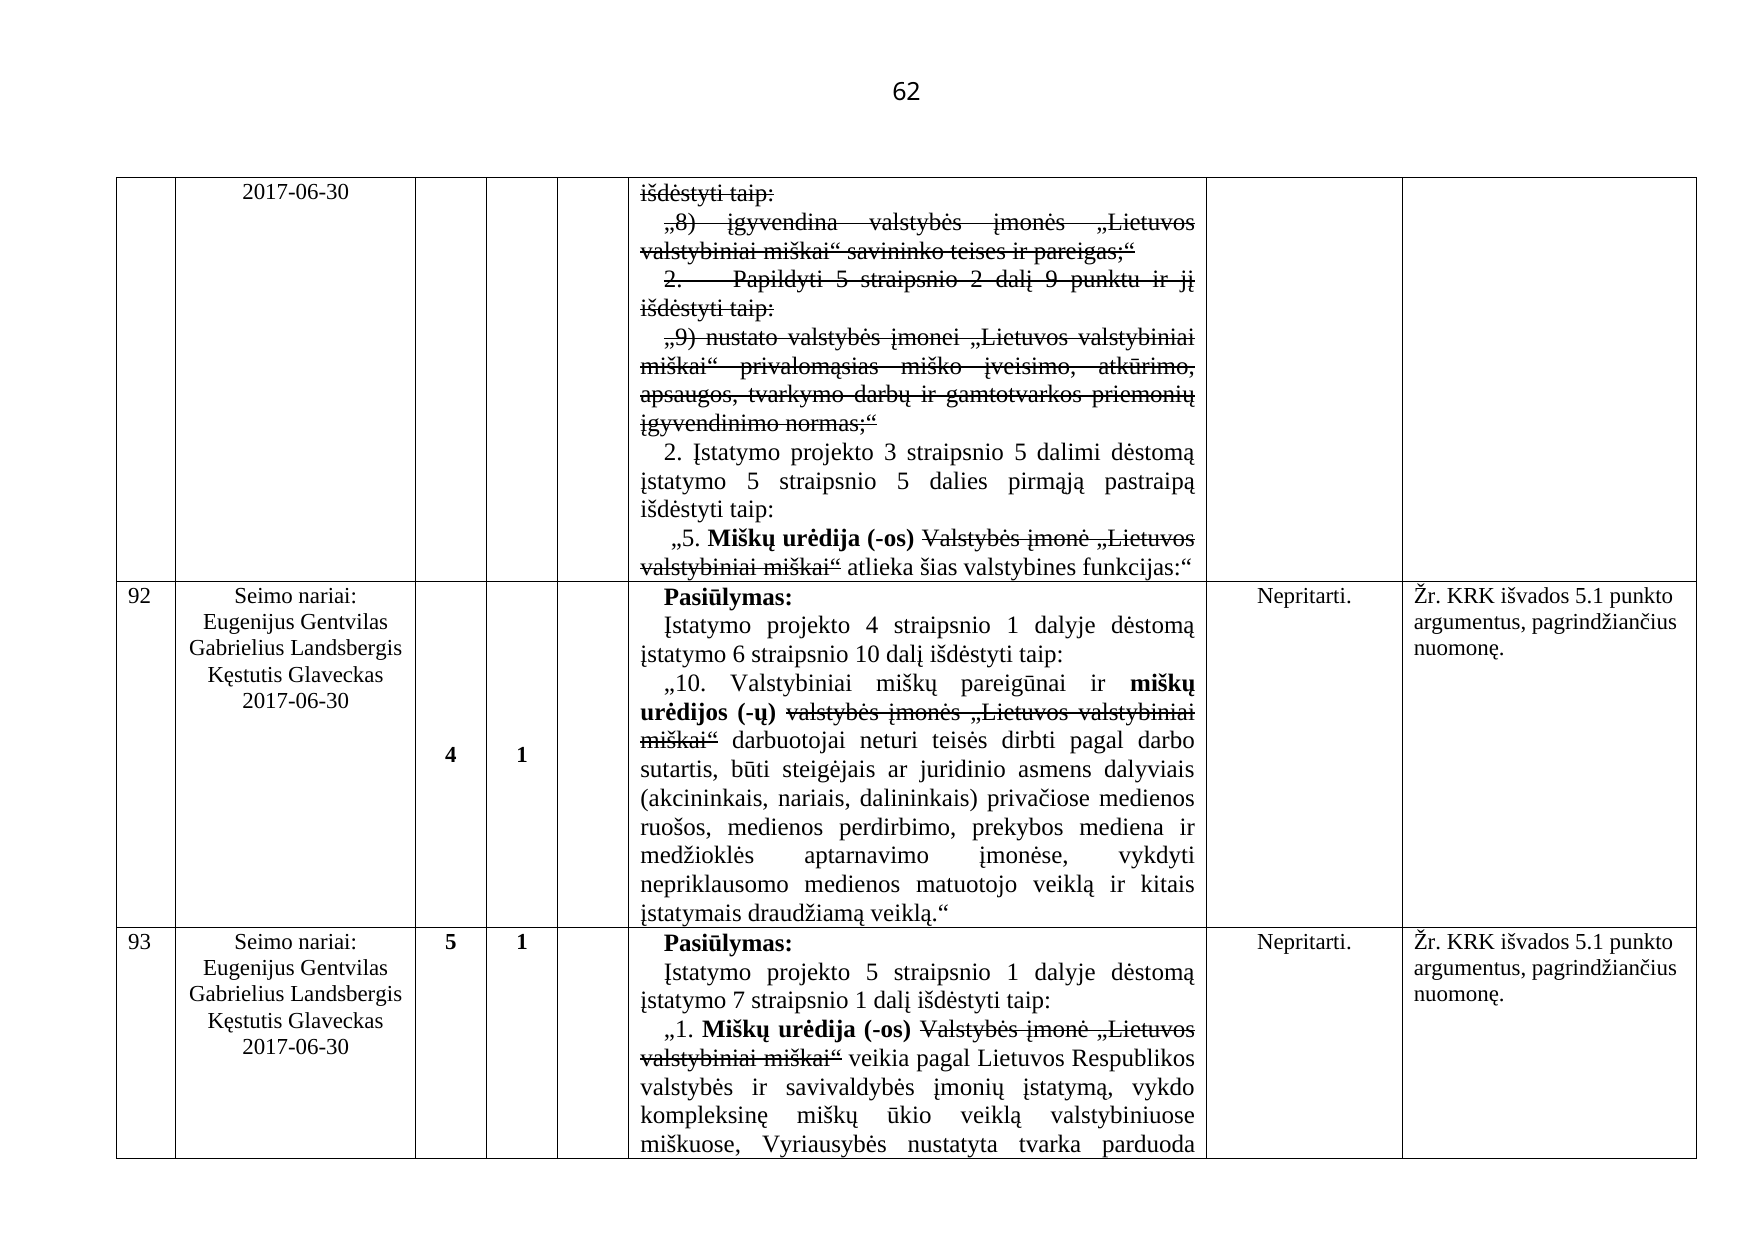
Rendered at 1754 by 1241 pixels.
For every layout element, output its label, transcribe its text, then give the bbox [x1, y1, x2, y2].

table_cell Nepritarti. [1207, 582, 1402, 927]
table_cell 1 [487, 928, 557, 1158]
table_cell Žr. KRK išvados 5.1 punkto argumentus, pagrindžiančius nuomonę. [1403, 928, 1696, 1158]
table_cell [487, 178, 557, 581]
table_cell Pasiūlymas: Įstatymo projekto 4 straipsnio 1 dalyje dėstomą įstatymo 6 straipsnio 10 dalį išdėstyti taip: „10. Valstybiniai miškų pareigūnai ir miškų urėdijos (-ų) valstybės įmonės „Lietuvos valstybiniai miškai“ darbuotojai neturi teisės dirbti pagal darbo sutartis, būti steigėjais ar juridinio asmens dalyviais (akcininkais, nariais, dalininkais) privačiose medienos ruošos, medienos perdirbimo, prekybos mediena ir medžioklės aptarnavimo įmonėse, vykdyti nepriklausomo medienos matuotojo veiklą ir kitais įstatymais draudžiamą veiklą.“ [629, 582, 1206, 927]
table_cell išdėstyti taip: „8) įgyvendina valstybės įmonės „Lietuvos valstybiniai miškai“ savininko teises ir pareigas;“ 2. Papildyti 5 straipsnio 2 dalį 9 punktu ir jį išdėstyti taip: „9) nustato valstybės įmonei „Lietuvos valstybiniai miškai“ privalomąsias miško įveisimo, atkūrimo, apsaugos, tvarkymo darbų ir gamtotvarkos priemonių įgyvendinimo normas;“ 2. Įstatymo projekto 3 straipsnio 5 dalimi dėstomą įstatymo 5 straipsnio 5 dalies pirmąją pastraipą išdėstyti taip: „5. Miškų urėdija (-os) Valstybės įmonė „Lietuvos valstybiniai miškai“ atlieka šias valstybines funkcijas:“ [629, 178, 1206, 581]
table_cell [558, 582, 628, 927]
table_cell [558, 178, 628, 581]
table_cell Seimo nariai: Eugenijus Gentvilas Gabrielius Landsbergis Kęstutis Glaveckas 2017-06-30 [176, 928, 415, 1158]
table_cell Seimo nariai: Eugenijus Gentvilas Gabrielius Landsbergis Kęstutis Glaveckas 2017-06-30 [176, 582, 415, 927]
table_cell 4 [416, 582, 486, 927]
table_cell Nepritarti. [1207, 928, 1402, 1158]
table_cell 93 [117, 928, 175, 1158]
table_cell [416, 178, 486, 581]
table_cell Pasiūlymas: Įstatymo projekto 5 straipsnio 1 dalyje dėstomą įstatymo 7 straipsnio 1 dalį išdėstyti taip: „1. Miškų urėdija (-os) Valstybės įmonė „Lietuvos valstybiniai miškai“ veikia pagal Lietuvos Respublikos valstybės ir savivaldybės įmonių įstatymą, vykdo kompleksinę miškų ūkio veiklą valstybiniuose miškuose, Vyriausybės nustatyta tvarka parduoda [629, 928, 1206, 1158]
table_cell 92 [117, 582, 175, 927]
table_cell Žr. KRK išvados 5.1 punkto argumentus, pagrindžiančius nuomonę. [1403, 582, 1696, 927]
table_cell 5 [416, 928, 486, 1158]
table_cell [117, 178, 175, 581]
table_cell 1 [487, 582, 557, 927]
table_cell [558, 928, 628, 1158]
table_cell [1403, 178, 1696, 581]
table_cell 2017-06-30 [176, 178, 415, 581]
table_cell [1207, 178, 1402, 581]
